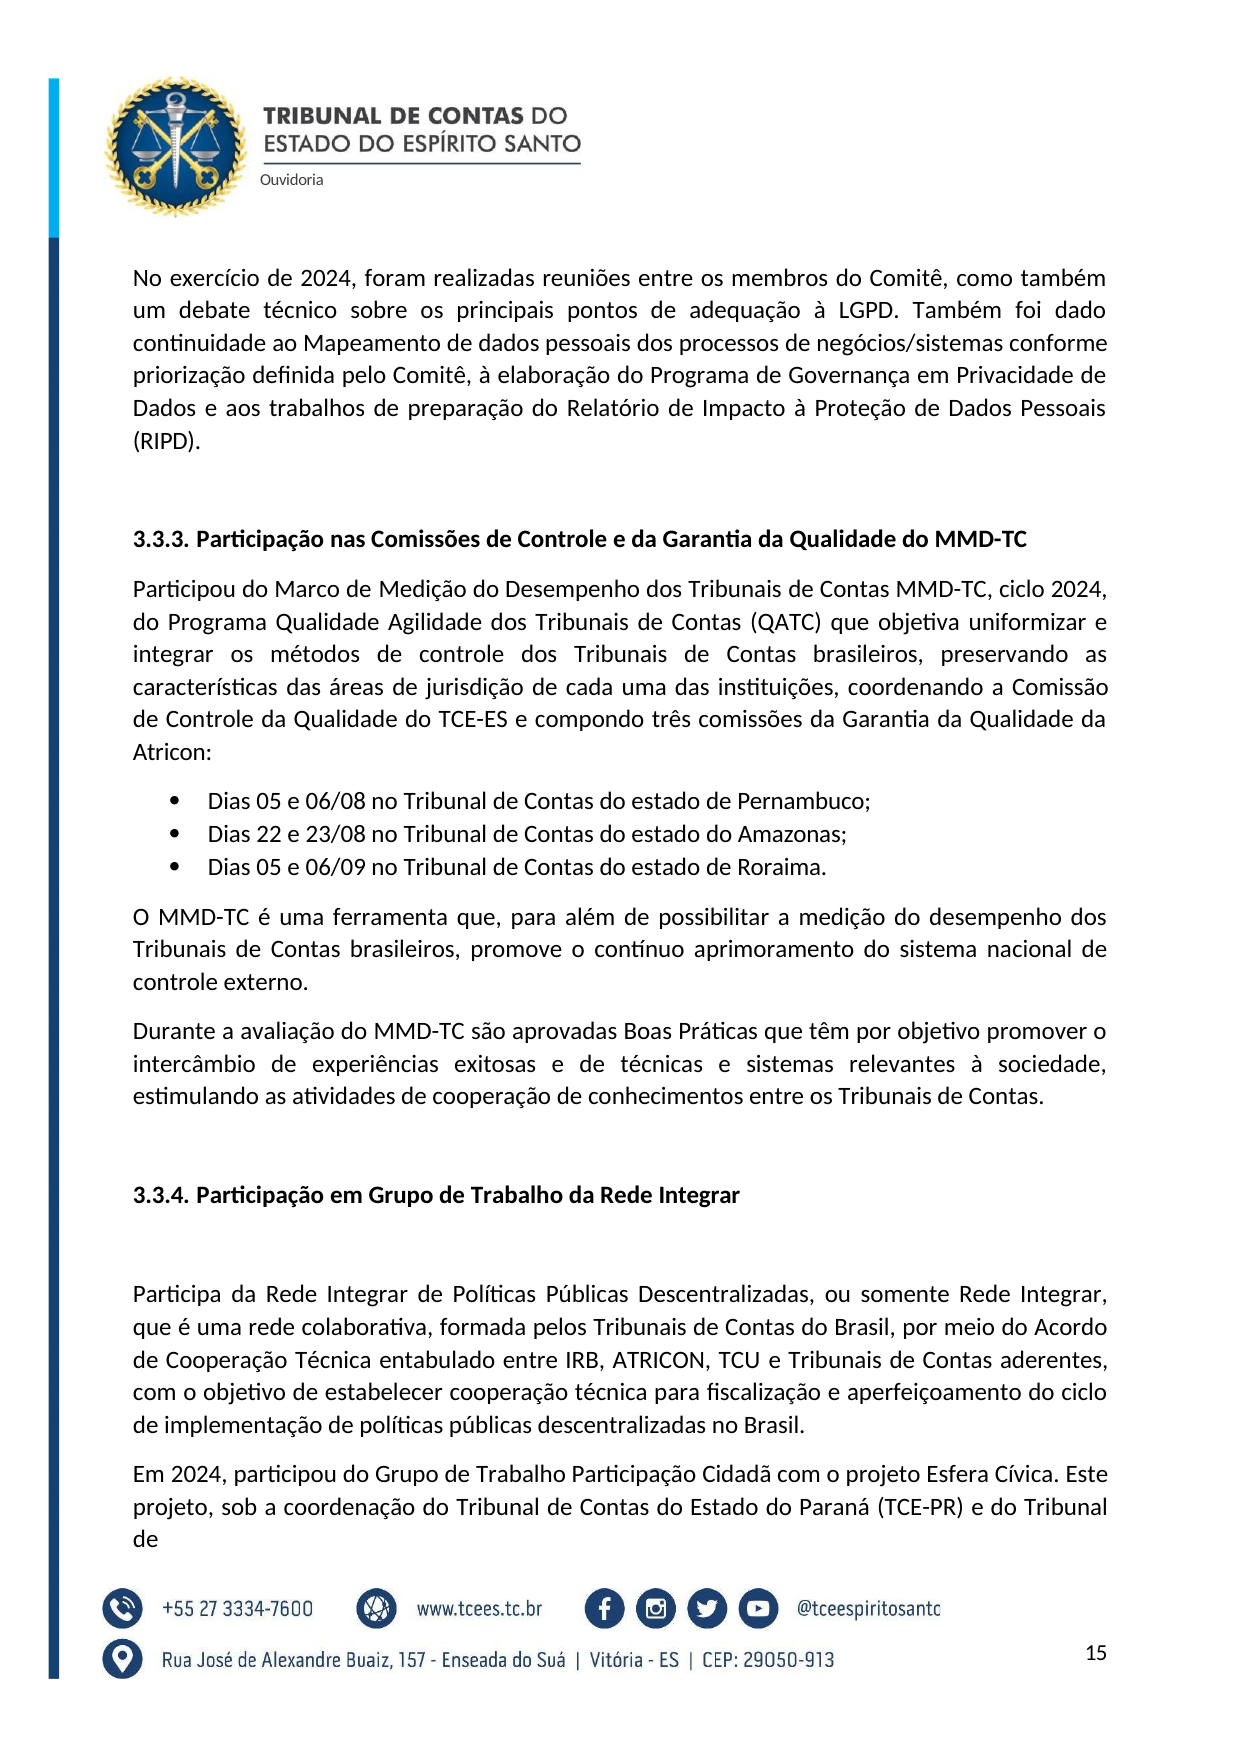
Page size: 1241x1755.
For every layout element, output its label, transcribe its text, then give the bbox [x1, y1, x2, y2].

list Dias 22 e 23/08 no Tribunal de Contas do estado do Amazonas; [170, 818, 1123, 849]
text Participou do Marco de Medição do Desempenho dos Tribunais de Contas MMD-TC, ciclo 2024, do Programa Qualidade Agilidade dos Tribunais de Contas (QATC) que objetiva uniformizar e integrar os métodos de controle dos Tribunais de Contas brasileiros, preservando as características das áreas de jurisdição de cada uma das instituições, coordenando a Comissão de Controle da Qualidade do TCE-ES e compondo três comissões da Garantia da Qualidade da Atricon: [133, 573, 1108, 767]
text O MMD-TC é uma ferramenta que, para além de possibilitar a medição do desempenho dos Tribunais de Contas brasileiros, promove o contínuo aprimoramento do sistema nacional de controle externo. [133, 901, 1108, 997]
text Participa da Rede Integrar de Políticas Públicas Descentralizadas, ou somente Rede Integrar, que é uma rede colaborativa, formada pelos Tribunais de Contas do Brasil, por meio do Acordo de Cooperação Técnica entabulado entre IRB, ATRICON, TCU e Tribunais de Contas aderentes, com o objetivo de estabelecer cooperação técnica para fiscalização e aperfeiçoamento do ciclo de implementação de políticas públicas descentralizadas no Brasil. [133, 1278, 1108, 1439]
list Dias 05 e 06/08 no Tribunal de Contas do estado de Pernambuco; [170, 786, 1123, 816]
text Durante a avaliação do MMD-TC são aprovadas Boas Práticas que têm por objetivo promover o intercâmbio de experiências exitosas e de técnicas e sistemas relevantes à sociedade, estimulando as atividades de cooperação de conhecimentos entre os Tribunais de Contas. [133, 1015, 1108, 1111]
text No exercício de 2024, foram realizadas reuniões entre os membros do Comitê, como também um debate técnico sobre os principais pontos de adequação à LGPD. Também foi dado continuidade ao Mapeamento de dados pessoais dos processos de negócios/sistemas conforme priorização definida pelo Comitê, à elaboração do Programa de Governança em Privacidade de Dados e aos trabalhos de preparação do Relatório de Impacto à Proteção de Dados Pessoais (RIPD). [133, 262, 1108, 455]
list Participação em Grupo de Trabalho da Rede Integrar [133, 1179, 1123, 1210]
list Dias 05 e 06/09 no Tribunal de Contas do estado de Roraima. [170, 851, 1123, 882]
text Em 2024, participou do Grupo de Trabalho Participação Cidadã com o projeto Esfera Cívica. Este projeto, sob a coordenação do Tribunal de Contas do Estado do Paraná (TCE-PR) e do Tribunal de [133, 1458, 1108, 1554]
list Participação nas Comissões de Controle e da Garantia da Qualidade do MMD-TC [133, 524, 1123, 554]
